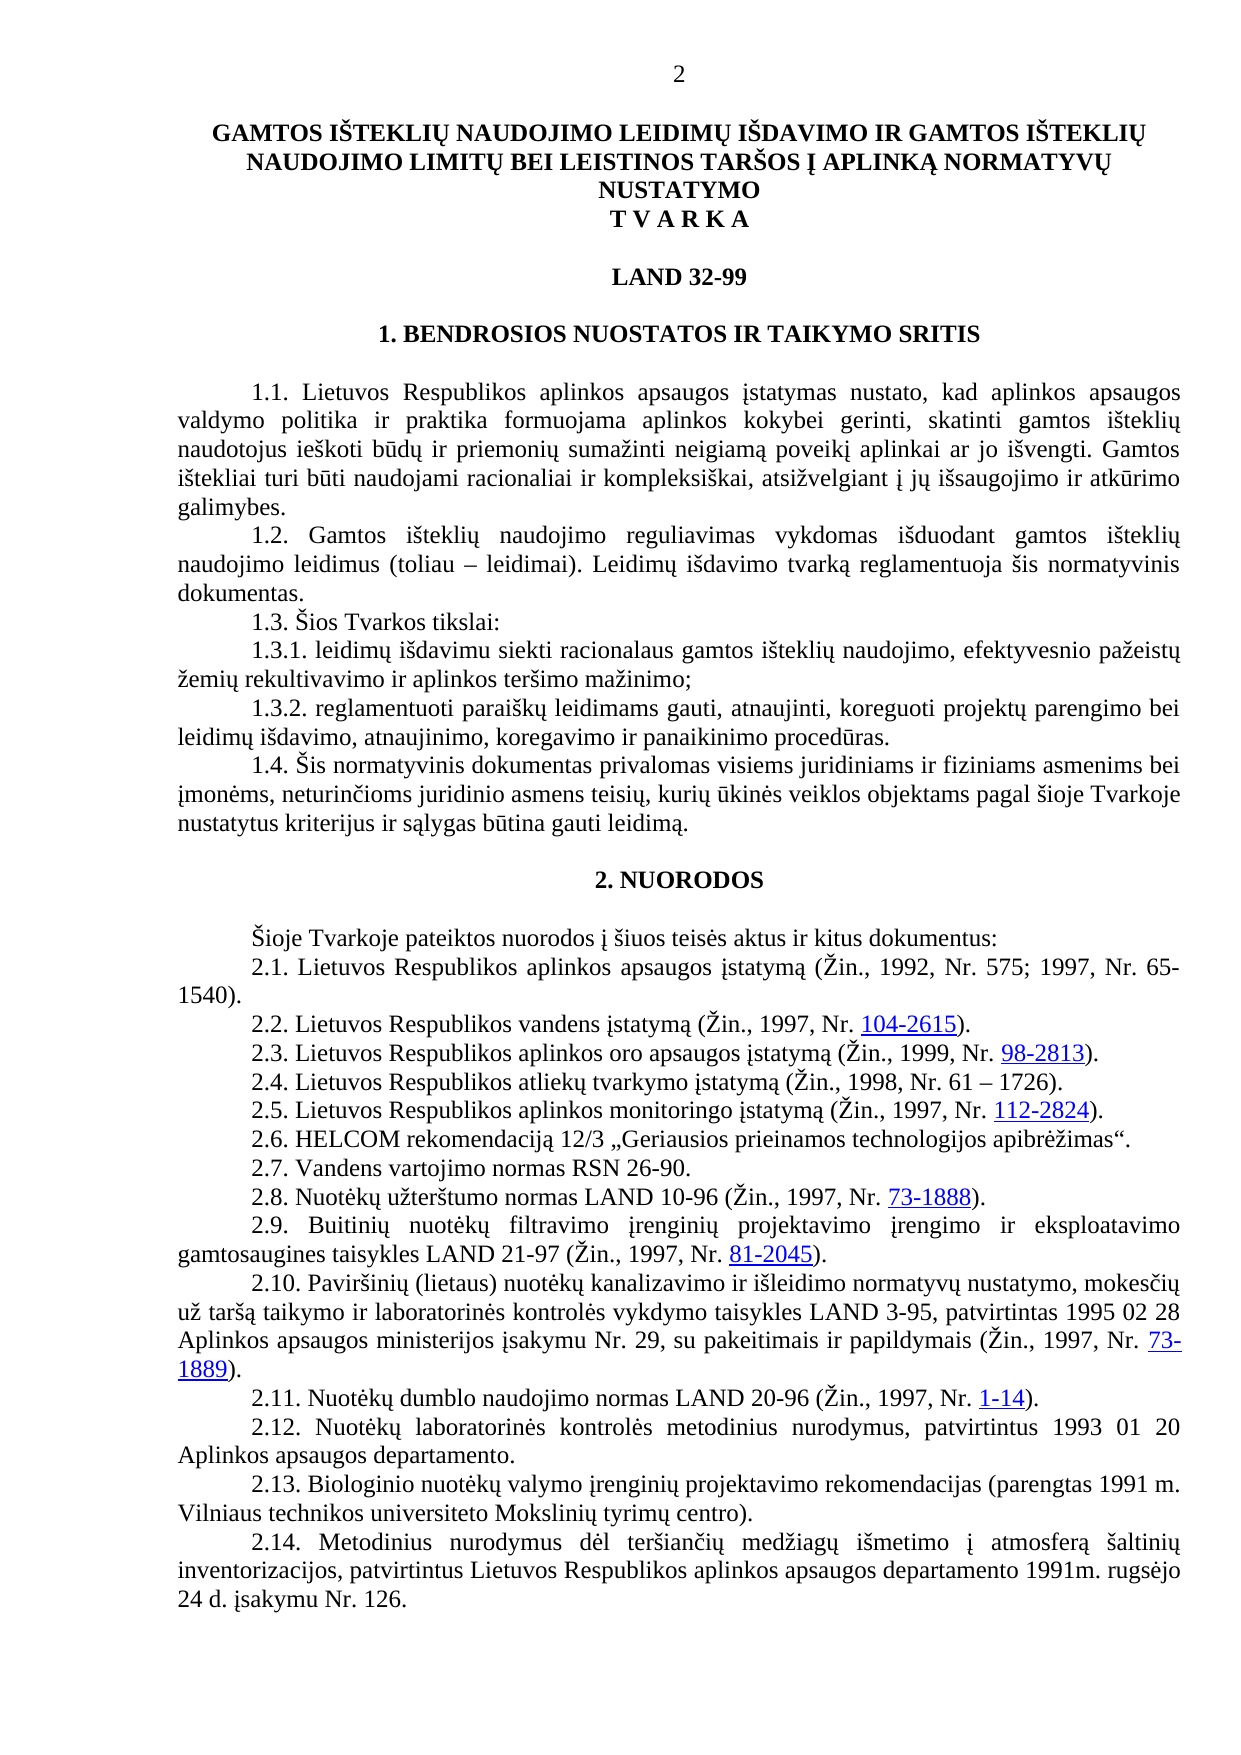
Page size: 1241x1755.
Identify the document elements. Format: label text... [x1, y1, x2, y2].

text 2.13. Biologinio nuotėkų valymo įrenginių projektavimo rekomendacijas (parengtas 1991 m. Vilniaus technikos universiteto Mokslinių tyrimų centro). [177, 1469, 1181, 1527]
text 2.3. Lietuvos Respublikos aplinkos oro apsaugos įstatymą (Žin., 1999, Nr. 98-2813). [177, 1038, 1181, 1067]
text 2.7. Vandens vartojimo normas RSN 26-90. [177, 1153, 1181, 1182]
text TVARKA [177, 204, 1181, 233]
text 2.10. Paviršinių (lietaus) nuotėkų kanalizavimo ir išleidimo normatyvų nustatymo, mokesčių už taršą taikymo ir laboratorinės kontrolės vykdymo taisykles LAND 3-95, patvirtintas 1995 02 28 Aplinkos apsaugos ministerijos įsakymu Nr. 29, su pakeitimais ir papildymais (Žin., 1997, Nr. 73-1889). [177, 1268, 1181, 1383]
text Šioje Tvarkoje pateiktos nuorodos į šiuos teisės aktus ir kitus dokumentus: [177, 923, 1181, 952]
text 2.6. HELCOM rekomendaciją 12/3 „Geriausios prieinamos technologijos apibrėžimas“. [177, 1124, 1181, 1153]
text 2.14. Metodinius nurodymus dėl teršiančių medžiagų išmetimo į atmosferą šaltinių inventorizacijos, patvirtintus Lietuvos Respublikos aplinkos apsaugos departamento 1991m. rugsėjo 24 d. įsakymu Nr. 126. [177, 1527, 1181, 1613]
text 2.8. Nuotėkų užterštumo normas LAND 10-96 (Žin., 1997, Nr. 73-1888). [177, 1182, 1181, 1211]
text 1.3. Šios Tvarkos tikslai: [177, 607, 1181, 636]
text 1.1. Lietuvos Respublikos aplinkos apsaugos įstatymas nustato, kad aplinkos apsaugos valdymo politika ir praktika formuojama aplinkos kokybei gerinti, skatinti gamtos išteklių naudotojus ieškoti būdų ir priemonių sumažinti neigiamą poveikį aplinkai ar jo išvengti. Gamtos ištekliai turi būti naudojami racionaliai ir kompleksiškai, atsižvelgiant į jų išsaugojimo ir atkūrimo galimybes. [177, 377, 1181, 521]
text 1.3.1. leidimų išdavimu siekti racionalaus gamtos išteklių naudojimo, efektyvesnio pažeistų žemių rekultivavimo ir aplinkos teršimo mažinimo; [177, 636, 1181, 693]
text LAND 32-99 [177, 262, 1181, 291]
text 1.4. Šis normatyvinis dokumentas privalomas visiems juridiniams ir fiziniams asmenims bei įmonėms, neturinčioms juridinio asmens teisių, kurių ūkinės veiklos objektams pagal šioje Tvarkoje nustatytus kriterijus ir sąlygas būtina gauti leidimą. [177, 751, 1181, 837]
text 1.2. Gamtos išteklių naudojimo reguliavimas vykdomas išduodant gamtos išteklių naudojimo leidimus (toliau – leidimai). Leidimų išdavimo tvarką reglamentuoja šis normatyvinis dokumentas. [177, 521, 1181, 607]
text 2.9. Buitinių nuotėkų filtravimo įrenginių projektavimo įrengimo ir eksploatavimo gamtosaugines taisykles LAND 21-97 (Žin., 1997, Nr. 81-2045). [177, 1211, 1181, 1268]
text 1. BENDROSIOS NUOSTATOS IR TAIKYMO SRITIS [177, 319, 1181, 348]
text 2. NUORODOS [177, 866, 1181, 894]
text GAMTOS IŠTEKLIŲ NAUDOJIMO LEIDIMŲ IŠDAVIMO IR GAMTOS IŠTEKLIŲ NAUDOJIMO LIMITŲ BEI LEISTINOS TARŠOS Į APLINKĄ NORMATYVŲ NUSTATYMO [177, 118, 1181, 204]
text 2.11. Nuotėkų dumblo naudojimo normas LAND 20-96 (Žin., 1997, Nr. 1-14). [177, 1383, 1181, 1412]
text 2.2. Lietuvos Respublikos vandens įstatymą (Žin., 1997, Nr. 104-2615). [177, 1009, 1181, 1038]
text 2.1. Lietuvos Respublikos aplinkos apsaugos įstatymą (Žin., 1992, Nr. 575; 1997, Nr. 65-1540). [177, 952, 1181, 1009]
text 2.4. Lietuvos Respublikos atliekų tvarkymo įstatymą (Žin., 1998, Nr. 61 – 1726). [177, 1067, 1181, 1096]
text 2.12. Nuotėkų laboratorinės kontrolės metodinius nurodymus, patvirtintus 1993 01 20 Aplinkos apsaugos departamento. [177, 1412, 1181, 1469]
text 1.3.2. reglamentuoti paraiškų leidimams gauti, atnaujinti, koreguoti projektų parengimo bei leidimų išdavimo, atnaujinimo, koregavimo ir panaikinimo procedūras. [177, 693, 1181, 751]
text 2.5. Lietuvos Respublikos aplinkos monitoringo įstatymą (Žin., 1997, Nr. 112-2824). [177, 1096, 1181, 1124]
